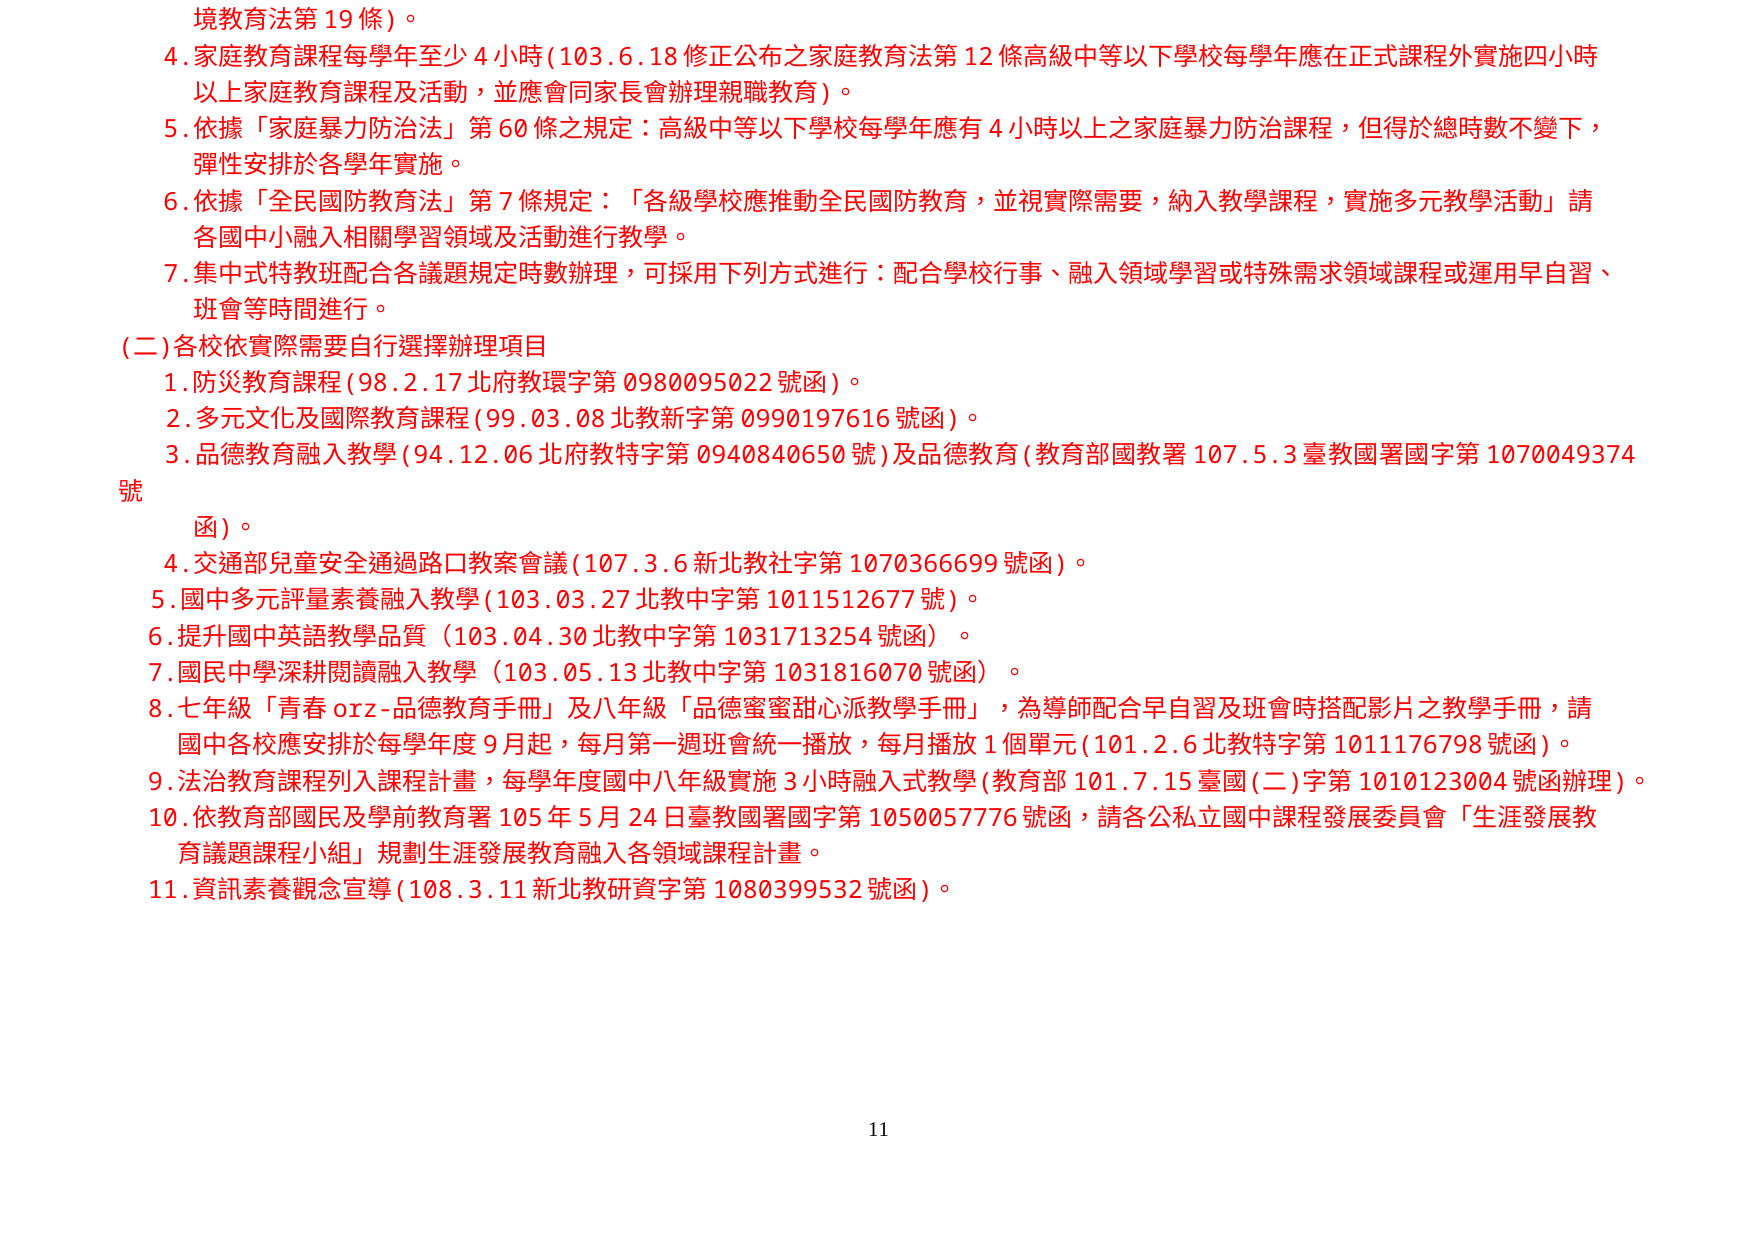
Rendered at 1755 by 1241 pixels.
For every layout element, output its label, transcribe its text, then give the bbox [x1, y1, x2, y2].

text 10.依教育部國民及學前教育署105年5月24日臺教國署國字第1050057776號函，請各公私立國中課程發展委員會「生涯發展教 [148, 797, 1636, 834]
text 2.多元文化及國際教育課程(99.03.08北教新字第0990197616號函)。 [118, 399, 1636, 435]
text 11.資訊素養觀念宣導(108.3.11新北教研資字第1080399532號函)。 [118, 870, 1636, 906]
text 3.品德教育融入教學(94.12.06北府教特字第0940840650號)及品德教育(教育部國教署107.5.3臺教國署國字第1070049374號 [118, 435, 1636, 507]
text 彈性安排於各學年實施。 [118, 145, 1636, 181]
text 函)。 [133, 507, 1636, 544]
text 班會等時間進行。 [118, 290, 1636, 326]
text 7.集中式特教班配合各議題規定時數辦理，可採用下列方式進行：配合學校行事、融入領域學習或特殊需求領域課程或運用早自習、 [118, 254, 1636, 290]
text 8.七年級「青春orz-品德教育手冊」及八年級「品德蜜蜜甜心派教學手冊」，為導師配合早自習及班會時搭配影片之教學手冊，請 [148, 689, 1636, 725]
text 9.法治教育課程列入課程計畫，每學年度國中八年級實施3小時融入式教學(教育部101.7.15臺國(二)字第1010123004號函辦理)。 [148, 761, 1636, 797]
text (二)各校依實際需要自行選擇辦理項目 [118, 326, 1636, 362]
text 境教育法第19條)。 [118, 0, 1636, 36]
text 5.國中多元評量素養融入教學(103.03.27北教中字第1011512677號)。 [118, 580, 1636, 616]
text 1.防災教育課程(98.2.17北府教環字第0980095022號函)。 [133, 362, 1636, 399]
text 6.依據「全民國防教育法」第7條規定：「各級學校應推動全民國防教育，並視實際需要，納入教學課程，實施多元教學活動」請 [118, 181, 1636, 217]
text 以上家庭教育課程及活動，並應會同家長會辦理親職教育)。 [118, 72, 1636, 109]
text 6.提升國中英語教學品質（103.04.30北教中字第1031713254號函）。 [148, 616, 1636, 652]
text 各國中小融入相關學習領域及活動進行教學。 [118, 217, 1636, 254]
text 育議題課程小組」規劃生涯發展教育融入各領域課程計畫。 [148, 834, 1636, 870]
text 國中各校應安排於每學年度9月起，每月第一週班會統一播放，每月播放1個單元(101.2.6北教特字第1011176798號函)。 [148, 725, 1636, 761]
text 4.交通部兒童安全通過路口教案會議(107.3.6新北教社字第1070366699號函)。 [118, 544, 1636, 580]
text 5.依據「家庭暴力防治法」第60條之規定：高級中等以下學校每學年應有4小時以上之家庭暴力防治課程，但得於總時數不變下， [118, 109, 1636, 145]
text 4.家庭教育課程每學年至少4小時(103.6.18修正公布之家庭教育法第12條高級中等以下學校每學年應在正式課程外實施四小時 [118, 36, 1636, 72]
text 7.國民中學深耕閱讀融入教學（103.05.13北教中字第1031816070號函）。 [148, 652, 1636, 689]
